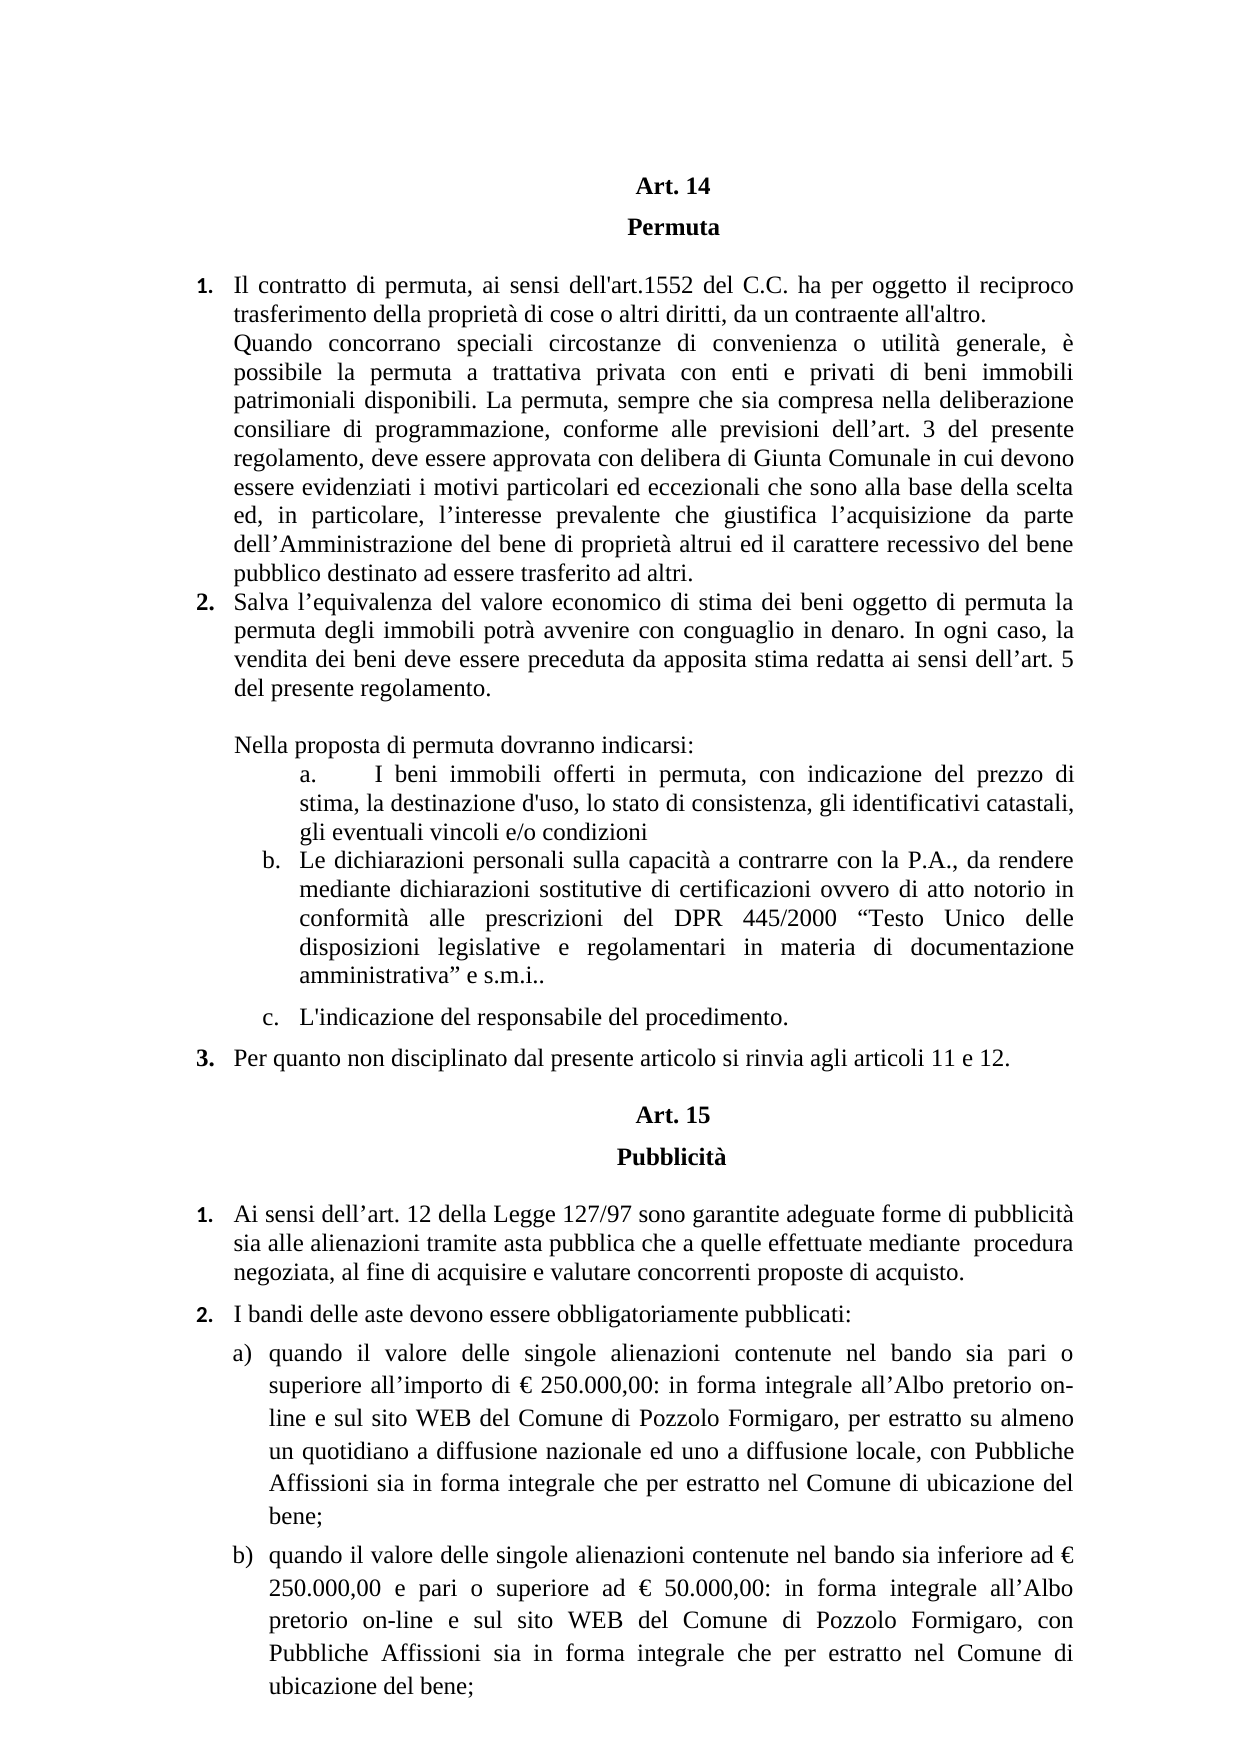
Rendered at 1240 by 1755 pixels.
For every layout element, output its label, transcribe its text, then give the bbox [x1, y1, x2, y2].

list I beni immobili offerti in permuta, con indicazione del prezzo di stima, la destinazione d'uso, lo stato di consistenza, gli identificativi catastali, gli eventuali vincoli e/o condizioni [299, 759, 1075, 845]
text Pubblicità [617, 1142, 1075, 1171]
list L'indicazione del responsabile del procedimento. [262, 1002, 1075, 1030]
list Ai sensi dell’art. 12 della Legge 127/97 sono garantite adeguate forme di pubblicità sia alle alienazioni tramite asta pubblica che a quelle effettuate mediante procedura negoziata, al fine di acquisire e valutare concorrenti proposte di acquisto. [196, 1199, 1075, 1286]
text Permuta [627, 212, 1075, 241]
list quando il valore delle singole alienazioni contenute nel bando sia inferiore ad € 250.000,00 e pari o superiore ad € 50.000,00: in forma integrale all’Albo pretorio on-line e sul sito WEB del Comune di Pozzolo Formigaro, con Pubbliche Affissioni sia in forma integrale che per estratto nel Comune di ubicazione del bene; [232, 1540, 1075, 1699]
text Art. 15 [635, 1100, 1075, 1129]
list Per quanto non disciplinato dal presente articolo si rinvia agli articoli 11 e 12. [196, 1043, 1075, 1072]
text Quando concorrano speciali circostanze di convenienza o utilità generale, è possibile la permuta a trattativa privata con enti e privati di beni immobili patrimoniali disponibili. La permuta, sempre che sia compresa nella deliberazione consiliare di programmazione, conforme alle previsioni dell’art. 3 del presente regolamento, deve essere approvata con delibera di Giunta Comunale in cui devono essere evidenziati i motivi particolari ed eccezionali che sono alla base della scelta ed, in particolare, l’interesse prevalente che giustifica l’acquisizione da parte dell’Amministrazione del bene di proprietà altrui ed il carattere recessivo del bene pubblico destinato ad essere trasferito ad altri. [233, 328, 1075, 587]
list quando il valore delle singole alienazioni contenute nel bando sia pari o superiore all’importo di € 250.000,00: in forma integrale all’Albo pretorio on-line e sul sito WEB del Comune di Pozzolo Formigaro, per estratto su almeno un quotidiano a diffusione nazionale ed uno a diffusione locale, con Pubbliche Affissioni sia in forma integrale che per estratto nel Comune di ubicazione del bene; [232, 1338, 1075, 1530]
text Nella proposta di permuta dovranno indicarsi: [196, 730, 1075, 759]
list Le dichiarazioni personali sulla capacità a contrarre con la P.A., da rendere mediante dichiarazioni sostitutive di certificazioni ovvero di atto notorio in conformità alle prescrizioni del DPR 445/2000 “Testo Unico delle disposizioni legislative e regolamentari in materia di documentazione amministrativa” e s.m.i.. [262, 845, 1075, 989]
list I bandi delle aste devono essere obbligatoriamente pubblicati: [196, 1299, 1075, 1328]
list Il contratto di permuta, ai sensi dell'art.1552 del C.C. ha per oggetto il reciproco trasferimento della proprietà di cose o altri diritti, da un contraente all'altro. [196, 270, 1075, 328]
text Art. 14 [635, 171, 1075, 199]
list Salva l’equivalenza del valore economico di stima dei beni oggetto di permuta la permuta degli immobili potrà avvenire con conguaglio in denaro. In ogni caso, la vendita dei beni deve essere preceduta da apposita stima redatta ai sensi dell’art. 5 del presente regolamento. [196, 587, 1075, 702]
